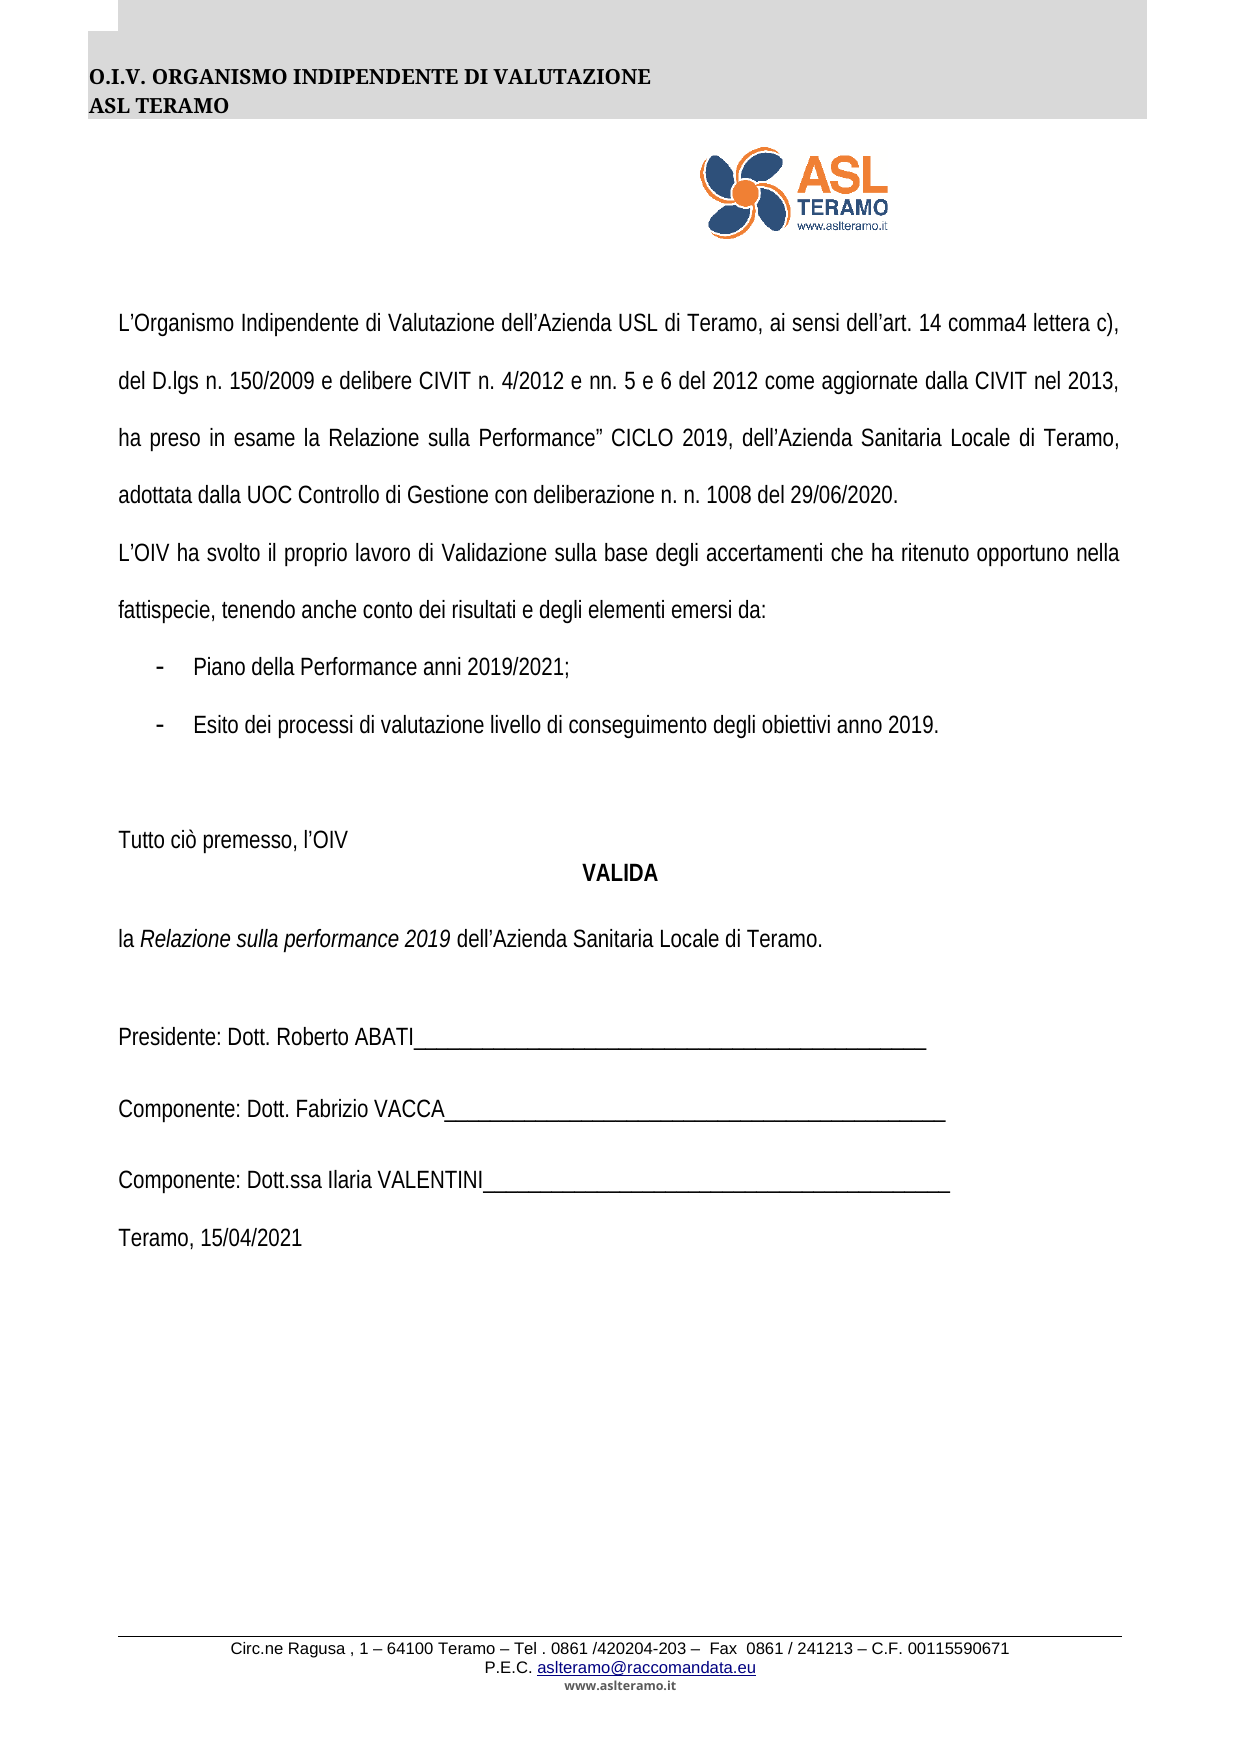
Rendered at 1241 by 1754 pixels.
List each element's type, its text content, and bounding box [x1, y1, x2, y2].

list Esito dei processi di valutazione livello di conseguimento degli obiettivi anno 2019. [156, 710, 1122, 739]
text Componente: Dott.ssa Ilaria VALENTINI_________________________________________ [118, 1165, 1122, 1194]
text L’Organismo Indipendente di Valutazione dell’Azienda USL di Teramo, ai sensi dell’art. 14 comma4 lettera c), del D.lgs n. 150/2009 e delibere CIVIT n. 4/2012 e nn. 5 e 6 del 2012 come aggiornate dalla CIVIT nel 2013, ha preso in esame la Relazione sulla Performance” CICLO 2019, dell’Azienda Sanitaria Locale di Teramo, adottata dalla UOC Controllo di Gestione con deliberazione n. n. 1008 del 29/06/2020. [118, 308, 1122, 509]
list Piano della Performance anni 2019/2021; [156, 652, 1122, 681]
text Presidente: Dott. Roberto ABATI_____________________________________________ [118, 1022, 1122, 1051]
text Teramo, 15/04/2021 [118, 1223, 1122, 1251]
text Componente: Dott. Fabrizio VACCA____________________________________________ [118, 1094, 1122, 1122]
table_header [689, 148, 700, 239]
text Tutto ciò premesso, l’OIV [118, 825, 1122, 853]
text VALIDA [118, 858, 1122, 886]
table_header [888, 148, 1122, 239]
table_header [118, 148, 689, 239]
text L’OIV ha svolto il proprio lavoro di Validazione sulla base degli accertamenti che ha ritenuto opportuno nella fattispecie, tenendo anche conto dei risultati e degli elementi emersi da: [118, 537, 1122, 623]
text la Relazione sulla performance 2019 dell’Azienda Sanitaria Locale di Teramo. [118, 923, 1122, 952]
